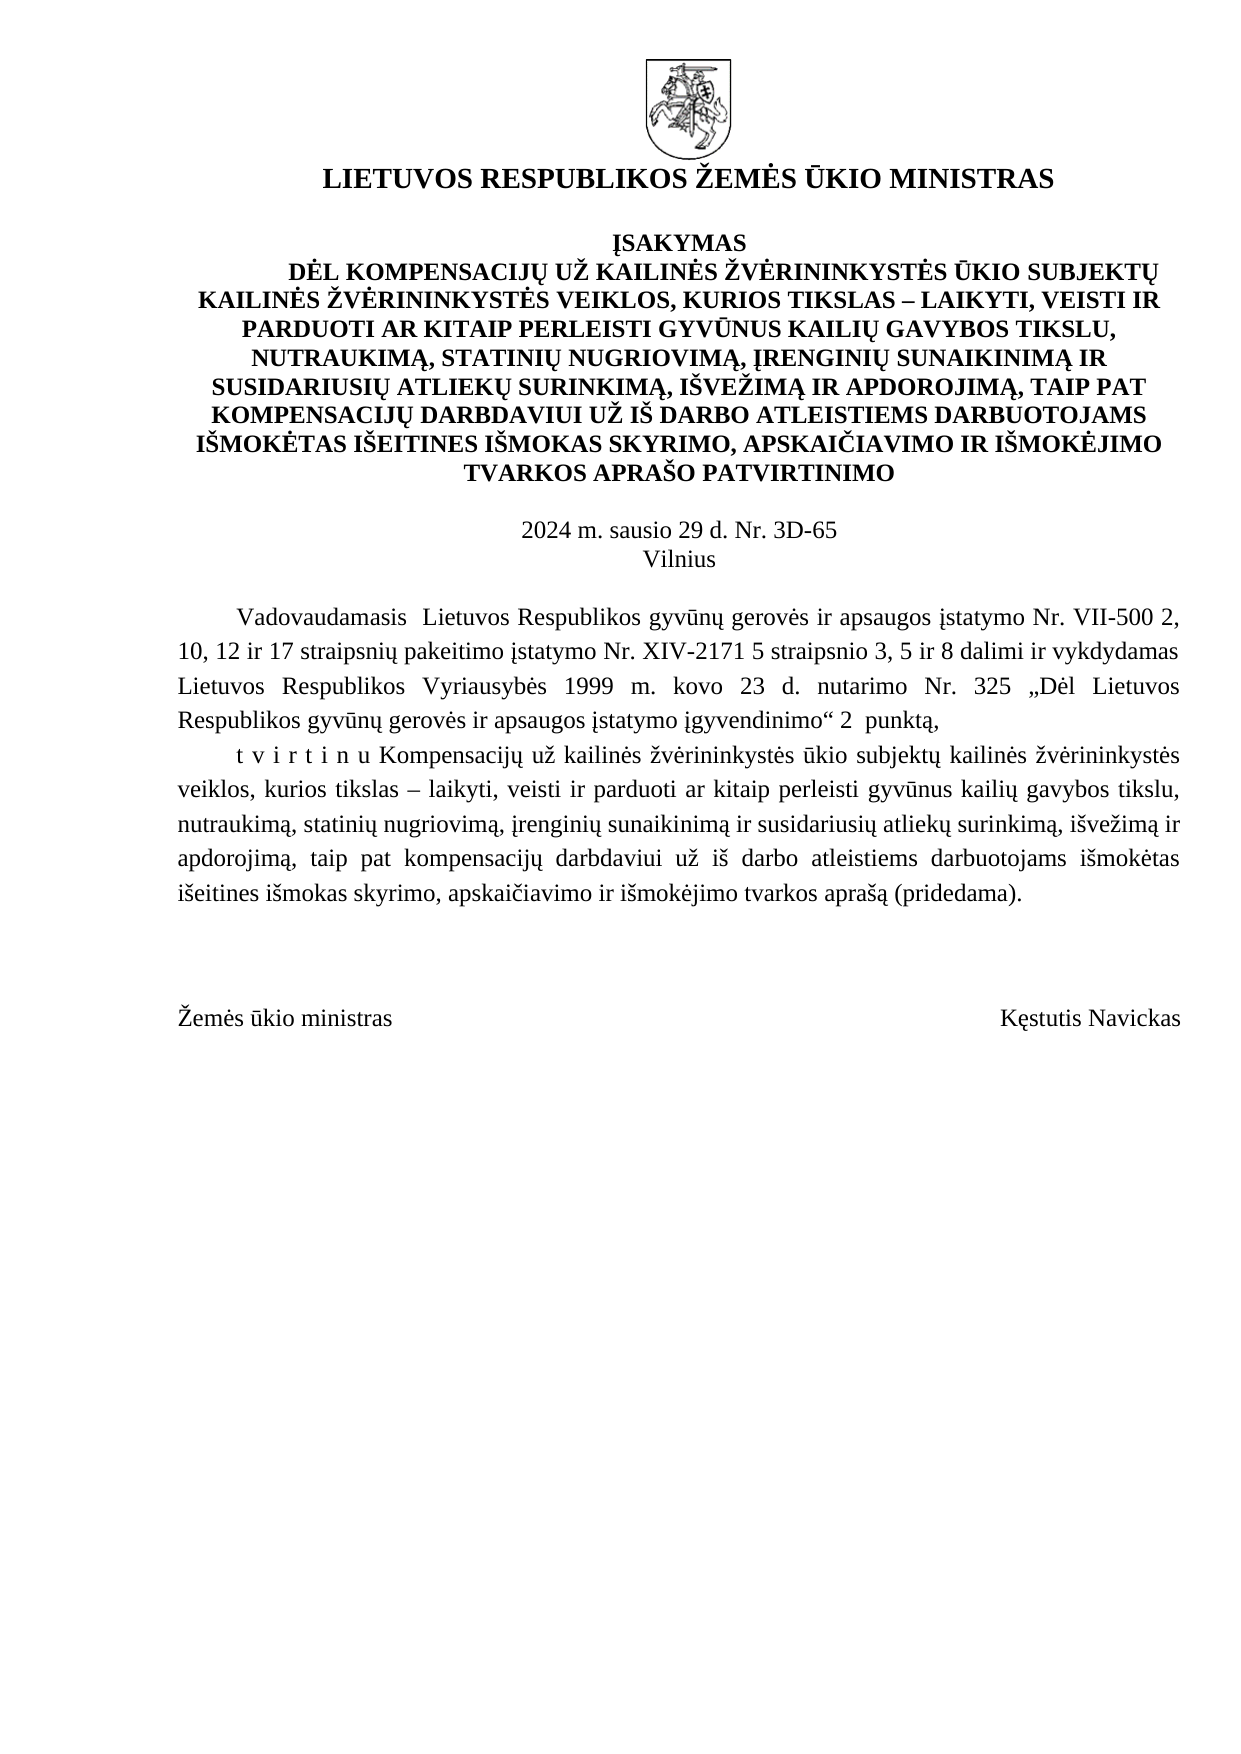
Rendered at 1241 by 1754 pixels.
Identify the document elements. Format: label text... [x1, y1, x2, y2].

text Vadovaudamasis Lietuvos Respublikos gyvūnų gerovės ir apsaugos įstatymo Nr. VII-500 2, 10, 12 ir 17 straipsnių pakeitimo įstatymo Nr. XIV-2171 5 straipsnio 3, 5 ir 8 dalimi ir vykdydamas Lietuvos Respublikos Vyriausybės 1999 m. kovo 23 d. nutarimo Nr. 325 „Dėl Lietuvos Respublikos gyvūnų gerovės ir apsaugos įstatymo įgyvendinimo“ 2 punktą, [177, 602, 1181, 734]
text 2024 m. sausio 29 d. Nr. 3D-65 [177, 516, 1181, 544]
text ĮSAKYMAS [177, 228, 1181, 257]
text LIETUVOS RESPUBLIKOS ŽEMĖS ŪKIO MINISTRAS [177, 161, 1181, 194]
text Žemės ūkio ministras Kęstutis Navickas [177, 1003, 1181, 1032]
text t v i r t i n u Kompensacijų už kailinės žvėrininkystės ūkio subjektų kailinės žvėrininkystės veiklos, kurios tikslas – laikyti, veisti ir parduoti ar kitaip perleisti gyvūnus kailių gavybos tikslu, nutraukimą, statinių nugriovimą, įrenginių sunaikinimą ir susidariusių atliekų surinkimą, išvežimą ir apdorojimą, taip pat kompensacijų darbdaviui už iš darbo atleistiems darbuotojams išmokėtas išeitines išmokas skyrimo, apskaičiavimo ir išmokėjimo tvarkos aprašą (pridedama). [177, 740, 1181, 906]
text Vilnius [177, 544, 1181, 573]
text DĖL KOMPENSACIJŲ UŽ KAILINĖS ŽVĖRININKYSTĖS ŪKIO SUBJEKTŲ KAILINĖS ŽVĖRININKYSTĖS VEIKLOS, KURIOS TIKSLAS – LAIKYTI, VEISTI IR PARDUOTI AR KITAIP PERLEISTI GYVŪNUS KAILIŲ GAVYBOS TIKSLU, NUTRAUKIMĄ, STATINIŲ NUGRIOVIMĄ, ĮRENGINIŲ SUNAIKINIMĄ IR SUSIDARIUSIŲ ATLIEKŲ surinkimą, išvežimą ir apdorojimĄ, TAIP PAT KOMPENSACIJŲ DARBDAVIUI UŽ IŠ DARBO ATLEISTIEMS DARBUOTOJAMS IŠMOKĖTAS IŠEITINES IŠMOKAS SKYRIMO, APSKAIČIAVIMO IR IŠMOKĖJIMO TVARKOS APRAŠO patvirtinimo [177, 257, 1181, 487]
